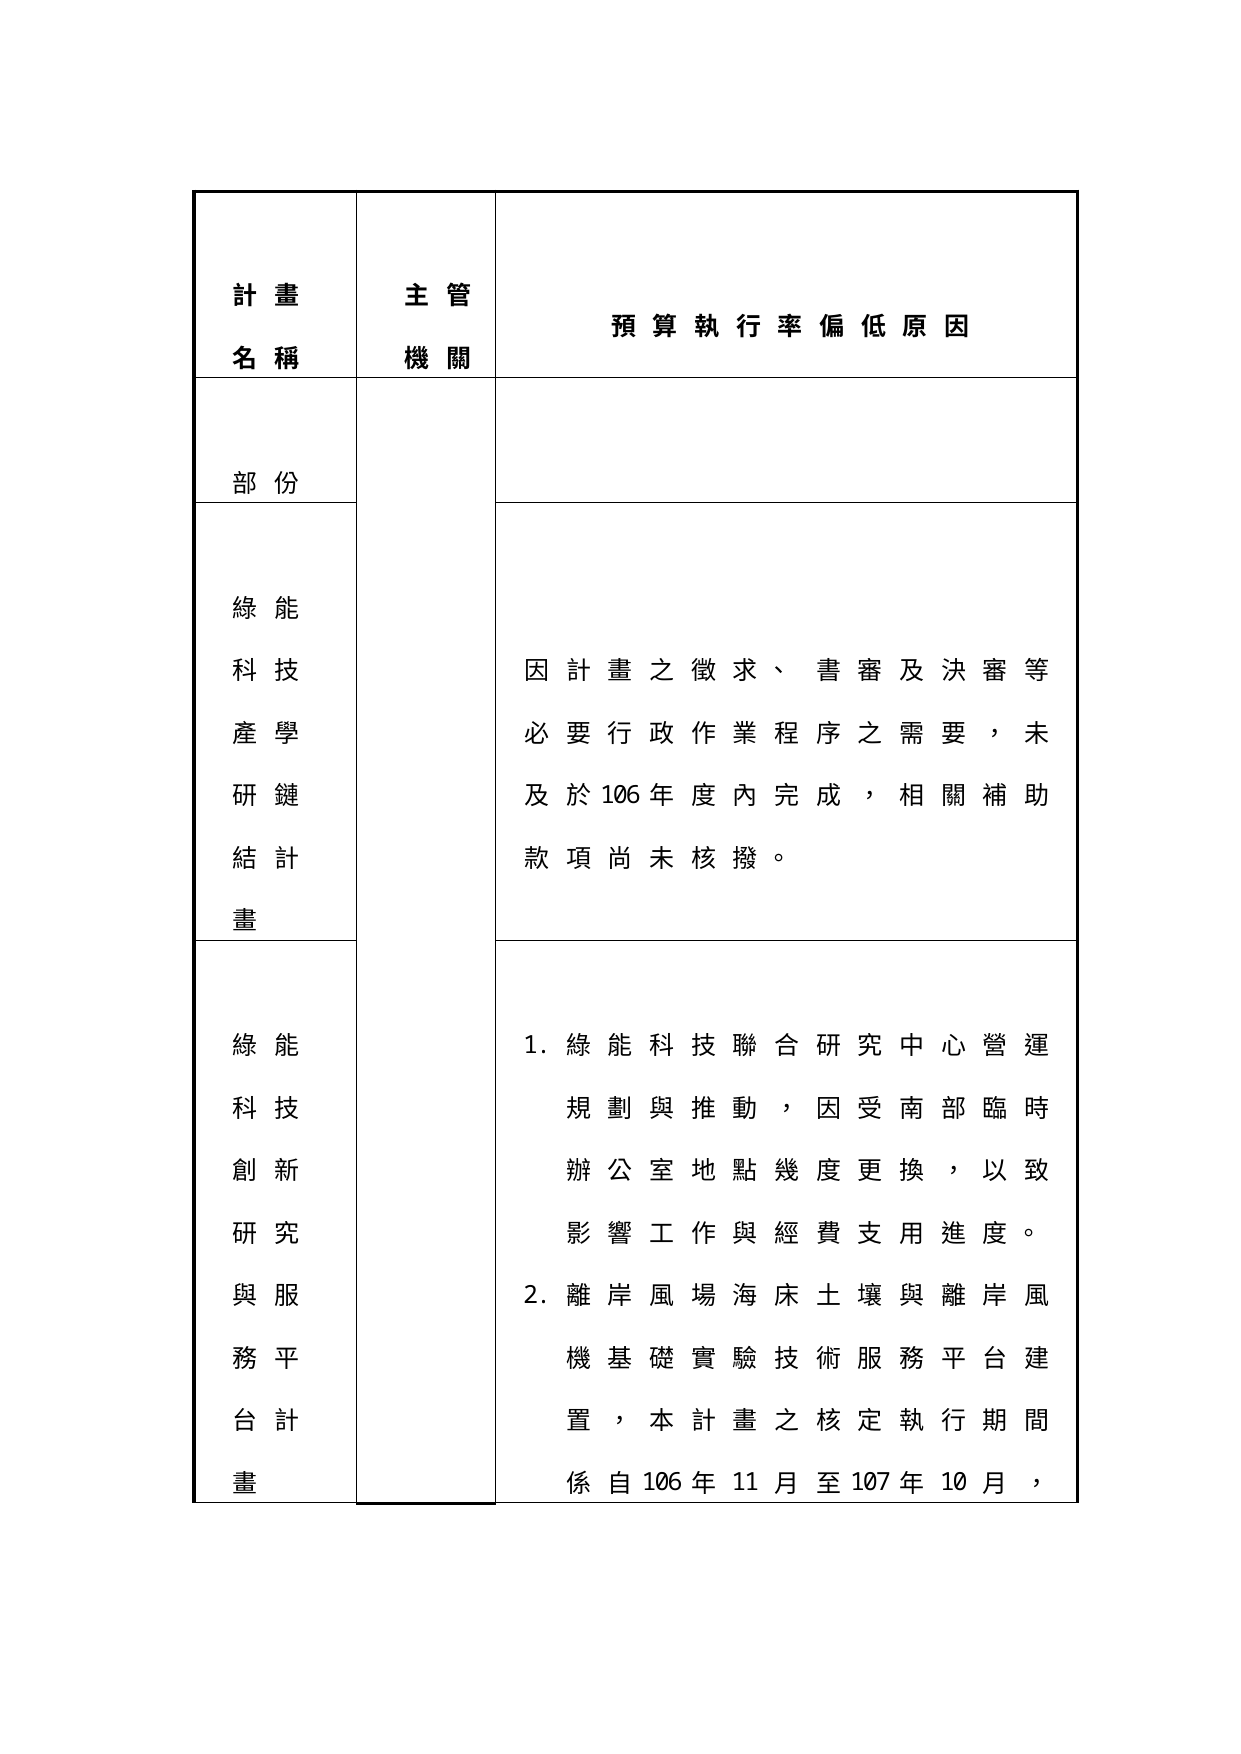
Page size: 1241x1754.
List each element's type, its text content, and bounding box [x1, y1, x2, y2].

table_header 預算執行率偏低原因 [496, 193, 1076, 377]
table_cell [357, 378, 495, 1502]
table_cell 因計畫之徵求、書審及決審等必要行政作業程序之需要，未及於106年度內完成，相關補助款項尚未核撥。 [496, 503, 1076, 939]
table_header 計畫名稱 [196, 193, 356, 377]
table_cell 綠能科技創新研究與服務平台計畫 [196, 941, 356, 1502]
table_cell 綠能科技產學研鏈結計畫 [196, 503, 356, 939]
table_cell 1.綠能科技聯合研究中心營運規劃與推動，因受南部臨時辦公室地點幾度更換，以致影響工作與經費支用進度。 2.離岸風場海床土壤與離岸風機基礎實驗技術服務平台建置，本計畫之核定執行期間係自106年11月至107年10月， [496, 941, 1076, 1502]
table_header 主管機關 [357, 193, 495, 377]
table_cell [496, 378, 1076, 502]
table_cell 部份 [196, 378, 356, 502]
